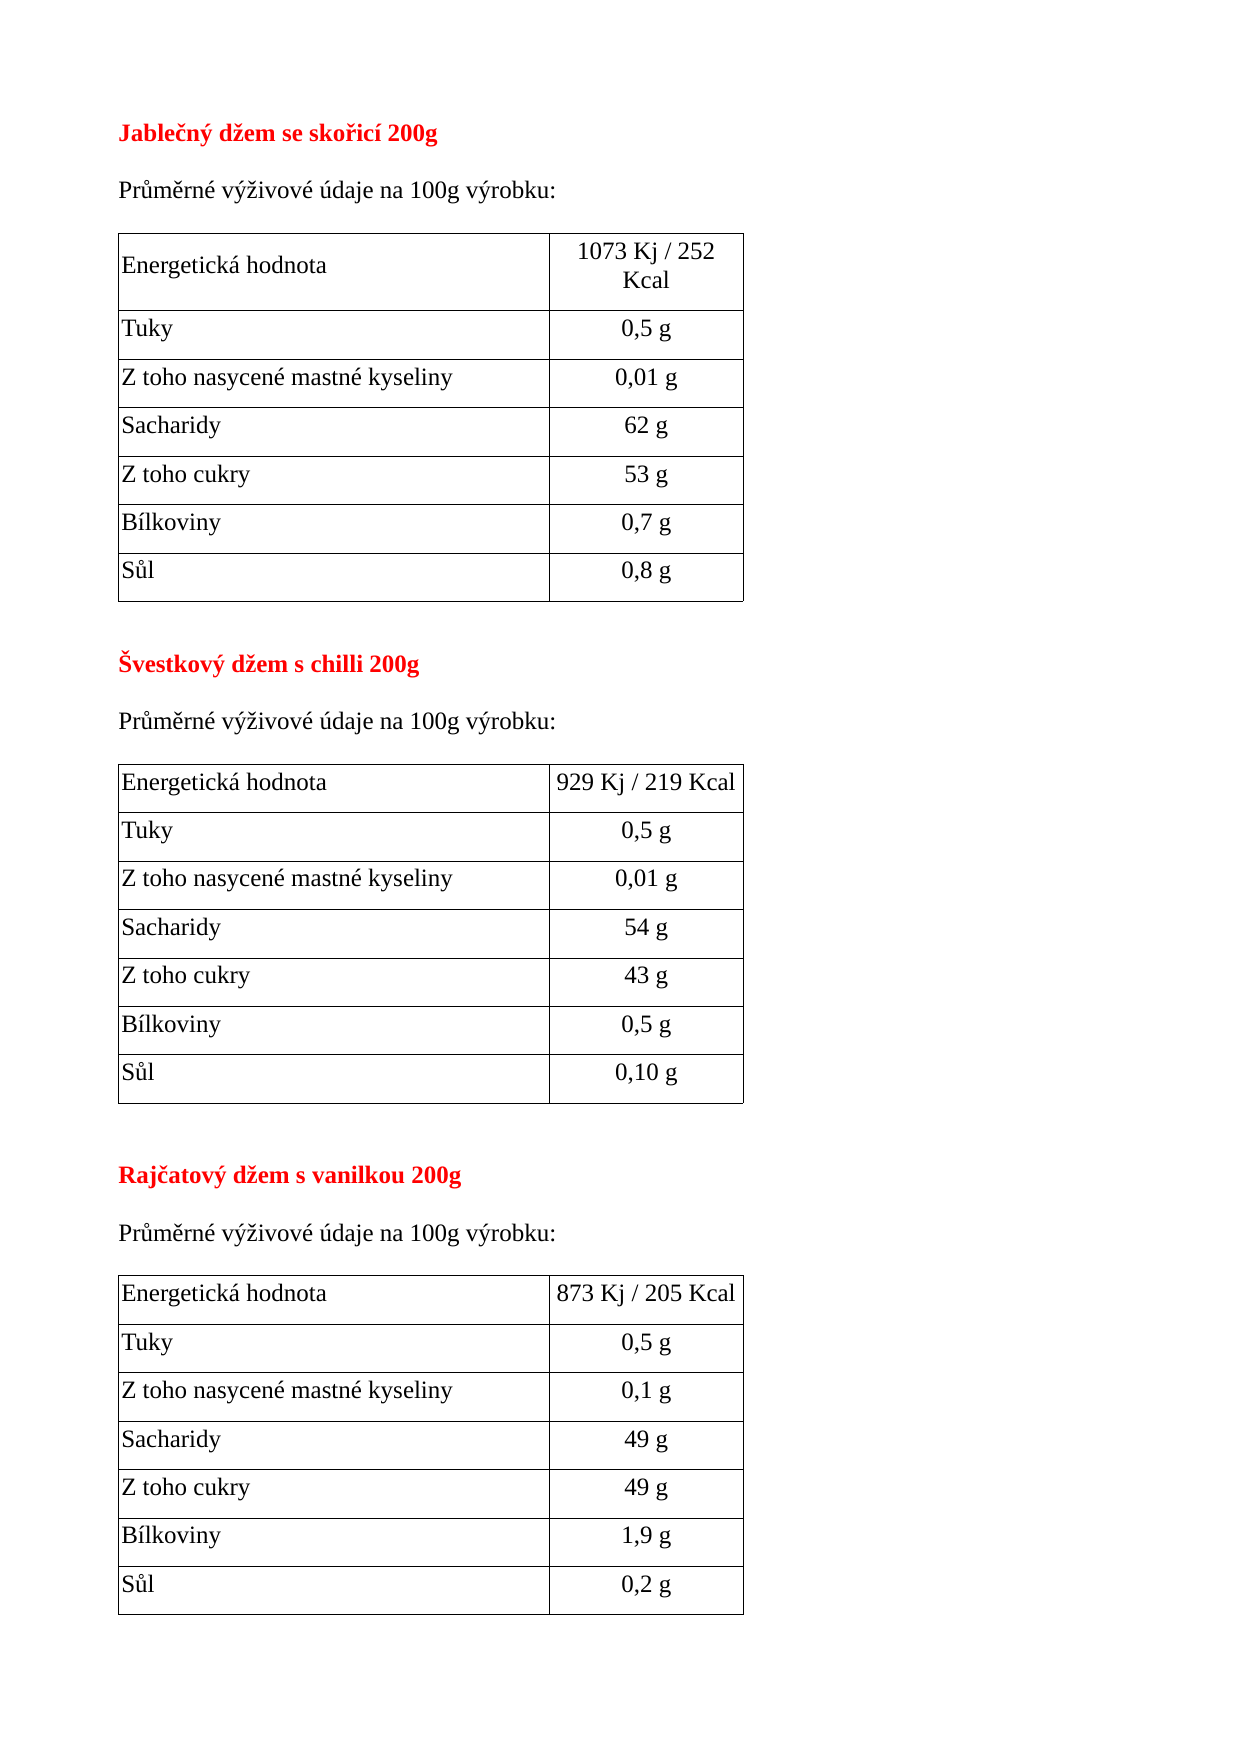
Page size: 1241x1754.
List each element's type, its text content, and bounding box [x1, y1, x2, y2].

table_cell Z toho nasycené mastné kyseliny [119, 1373, 549, 1421]
table_cell 0,5 g [550, 311, 743, 359]
text Průměrné výživové údaje na 100g výrobku: [118, 1218, 1122, 1247]
table_cell Tuky [119, 311, 549, 359]
table_cell 0,8 g [550, 554, 743, 601]
table_cell Z toho nasycené mastné kyseliny [119, 862, 549, 909]
table_cell 0,5 g [550, 813, 743, 861]
table_cell Sacharidy [119, 1422, 549, 1469]
table_cell Z toho cukry [119, 959, 549, 1006]
table_cell Bílkoviny [119, 1007, 549, 1054]
table_cell Tuky [119, 813, 549, 861]
table_cell Sůl [119, 1055, 549, 1103]
table_cell 53 g [550, 457, 743, 504]
table_cell 0,7 g [550, 505, 743, 552]
table_cell 0,2 g [550, 1567, 743, 1614]
table_cell Tuky [119, 1325, 549, 1372]
table_header 873 Kj / 205 Kcal [550, 1276, 743, 1324]
text Rajčatový džem s vanilkou 200g [118, 1160, 1122, 1189]
table_cell 49 g [550, 1422, 743, 1469]
text Průměrné výživové údaje na 100g výrobku: [118, 706, 1122, 735]
table_header 1073 Kj / 252 Kcal [550, 234, 743, 310]
table_cell 0,01 g [550, 360, 743, 407]
table_cell Sůl [119, 554, 549, 601]
table_cell 1,9 g [550, 1519, 743, 1566]
text Jablečný džem se skořicí 200g [118, 118, 1122, 147]
table_cell Sůl [119, 1567, 549, 1614]
table_header Energetická hodnota [119, 765, 549, 812]
table_cell Sacharidy [119, 910, 549, 957]
table_cell Z toho cukry [119, 1470, 549, 1517]
text Švestkový džem s chilli 200g [118, 649, 1122, 677]
table_cell 62 g [550, 408, 743, 456]
table_cell Z toho cukry [119, 457, 549, 504]
table_cell Bílkoviny [119, 505, 549, 552]
table_cell Sacharidy [119, 408, 549, 456]
table_header 929 Kj / 219 Kcal [550, 765, 743, 812]
table_cell 0,10 g [550, 1055, 743, 1103]
table_cell 54 g [550, 910, 743, 957]
table_cell 49 g [550, 1470, 743, 1517]
table_cell 0,01 g [550, 862, 743, 909]
table_cell 0,5 g [550, 1007, 743, 1054]
table_cell Bílkoviny [119, 1519, 549, 1566]
table_header Energetická hodnota [119, 234, 549, 310]
table_cell 0,5 g [550, 1325, 743, 1372]
table_cell Z toho nasycené mastné kyseliny [119, 360, 549, 407]
table_cell 43 g [550, 959, 743, 1006]
text Průměrné výživové údaje na 100g výrobku: [118, 176, 1122, 204]
table_cell 0,1 g [550, 1373, 743, 1421]
table_header Energetická hodnota [119, 1276, 549, 1324]
